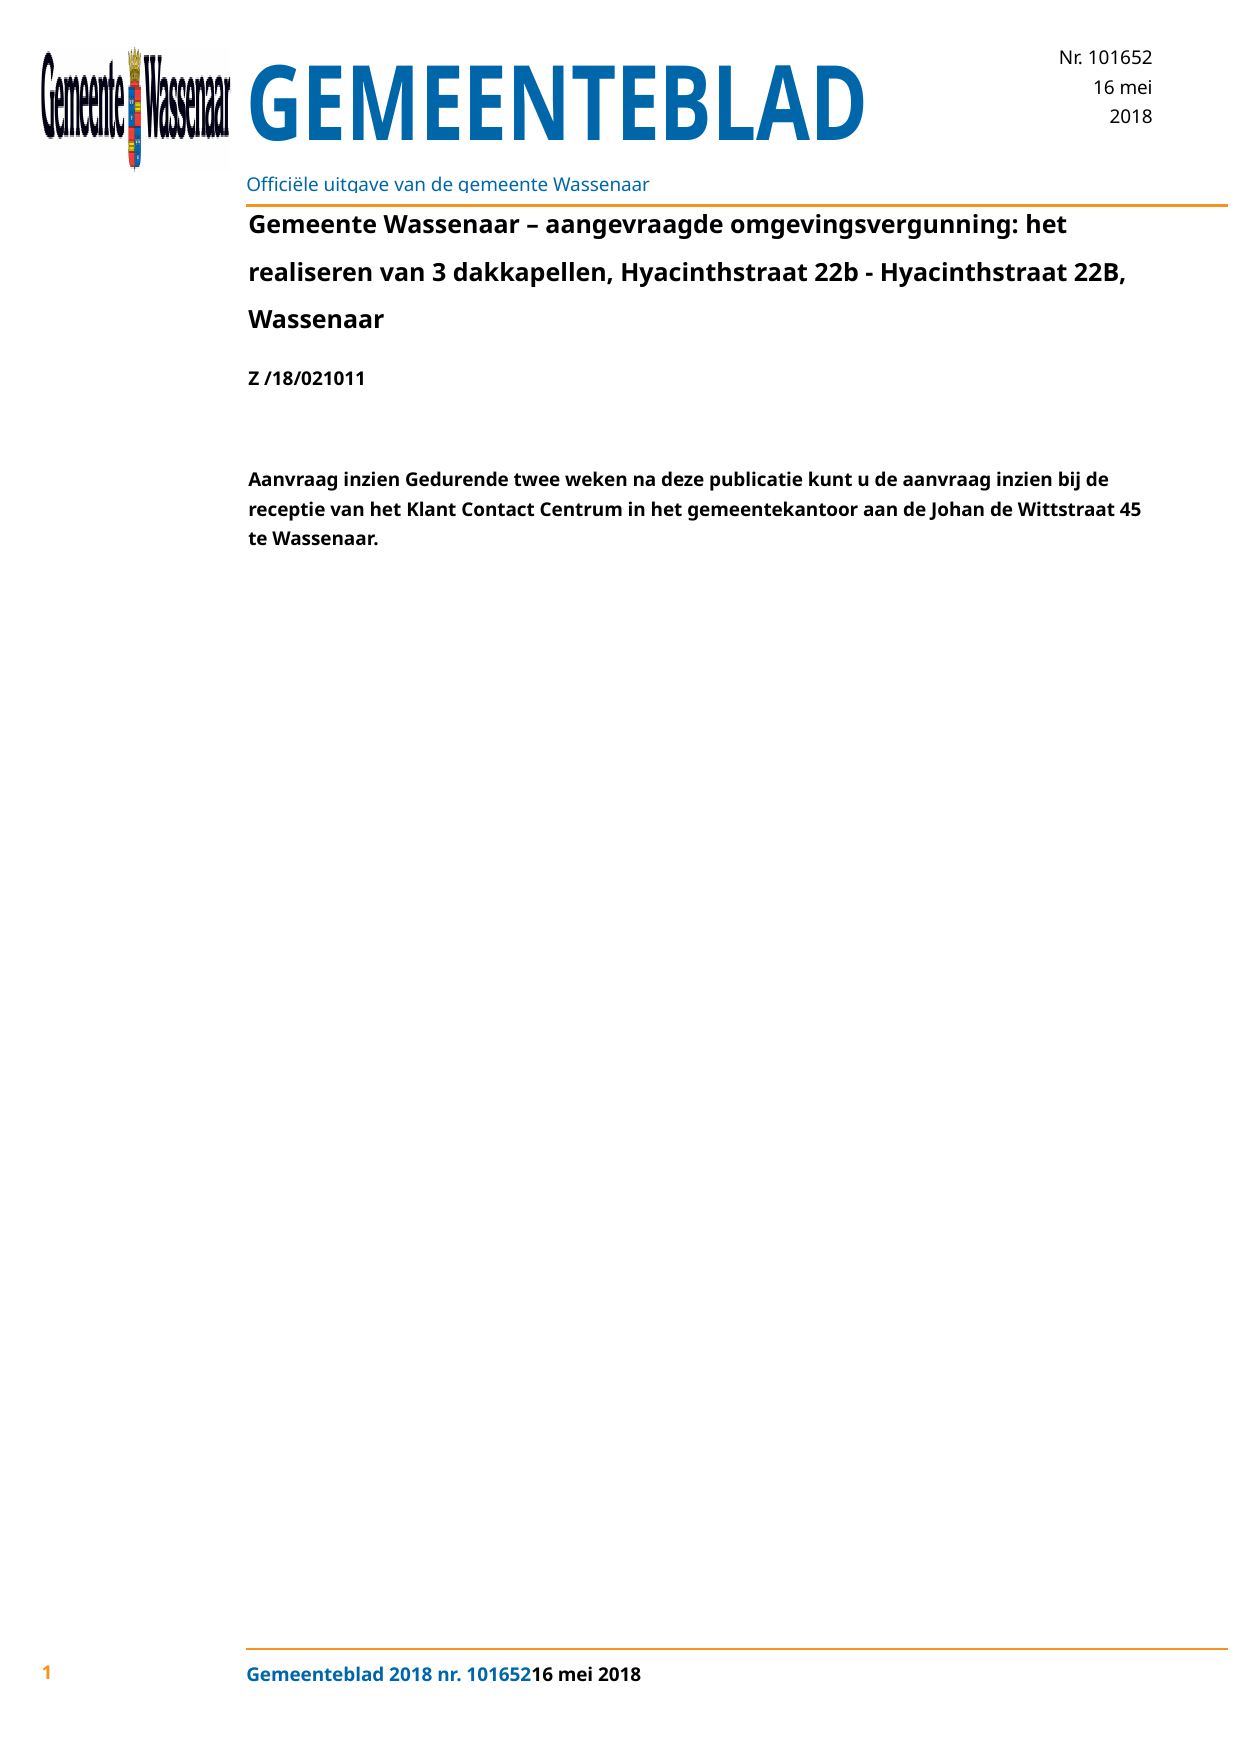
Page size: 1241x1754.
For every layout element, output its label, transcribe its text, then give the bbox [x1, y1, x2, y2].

text Gemeente Wassenaar – aangevraagde omgevingsvergunning: het realiseren van 3 dakkapellen, Hyacinthstraat 22b - Hyacinthstraat 22B, Wassenaar [248, 207, 1152, 336]
picture [41, 47, 231, 172]
text Aanvraag inzien Gedurende twee weken na deze publicatie kunt u de aanvraag inzien bij de receptie van het Klant Contact Centrum in het gemeentekantoor aan de Johan de Wittstraat 45 te Wassenaar. [248, 466, 1152, 551]
text Z /18/021011 [248, 366, 1152, 391]
